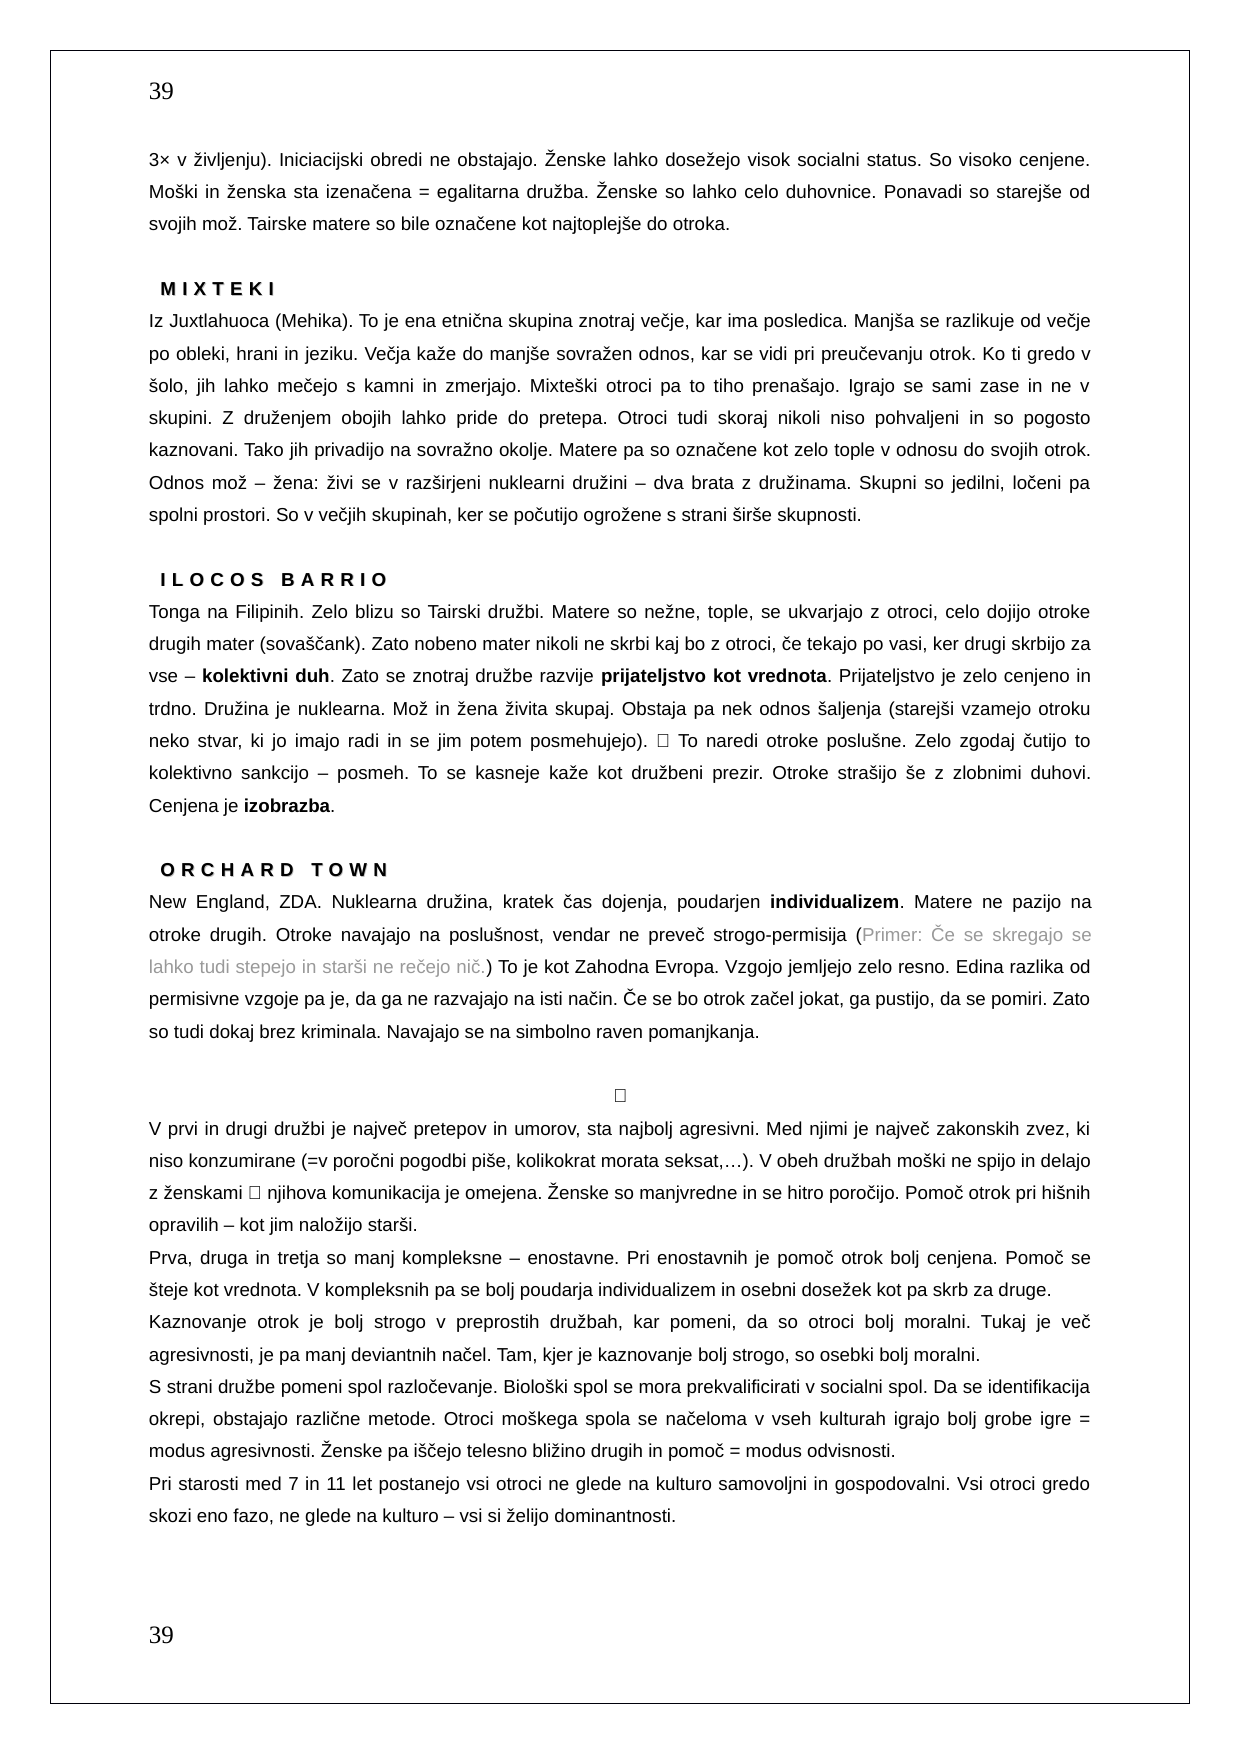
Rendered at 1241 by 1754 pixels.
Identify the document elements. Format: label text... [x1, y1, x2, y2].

text 3× v življenju). Iniciacijski obredi ne obstajajo. Ženske lahko dosežejo visok socialni status. So visoko cenjene. Moški in ženska sta izenačena = egalitarna družba. Ženske so lahko celo duhovnice. Ponavadi so starejše od svojih mož. Tairske matere so bile označene kot najtoplejše do otroka. [149, 149, 1092, 235]
text  [149, 1085, 1092, 1107]
text Kaznovanje otrok je bolj strogo v preprostih družbah, kar pomeni, da so otroci bolj moralni. Tukaj je več agresivnosti, je pa manj deviantnih načel. Tam, kjer je kaznovanje bolj strogo, so osebki bolj moralni. [149, 1311, 1092, 1365]
subtitle MIXTEKI [149, 278, 1092, 299]
text Pri starosti med 7 in 11 let postanejo vsi otroci ne glede na kulturo samovoljni in gospodovalni. Vsi otroci gredo skozi eno fazo, ne glede na kulturo – vsi si želijo dominantnosti. [149, 1473, 1092, 1526]
text Iz Juxtlahuoca (Mehika). To je ena etnična skupina znotraj večje, kar ima posledica. Manjša se razlikuje od večje po obleki, hrani in jeziku. Večja kaže do manjše sovražen odnos, kar se vidi pri preučevanju otrok. Ko ti gredo v šolo, jih lahko mečejo s kamni in zmerjajo. Mixteški otroci pa to tiho prenašajo. Igrajo se sami zase in ne v skupini. Z druženjem obojih lahko pride do pretepa. Otroci tudi skoraj nikoli niso pohvaljeni in so pogosto kaznovani. Tako jih privadijo na sovražno okolje. Matere pa so označene kot zelo tople v odnosu do svojih otrok. Odnos mož – žena: živi se v razširjeni nuklearni družini – dva brata z družinama. Skupni so jedilni, ločeni pa spolni prostori. So v večjih skupinah, ker se počutijo ogrožene s strani širše skupnosti. [149, 310, 1092, 525]
subtitle ILOCOS BARRIO [149, 568, 1092, 590]
text V prvi in drugi družbi je največ pretepov in umorov, sta najbolj agresivni. Med njimi je največ zakonskih zvez, ki niso konzumirane (=v poročni pogodbi piše, kolikokrat morata seksat,…). V obeh družbah moški ne spijo in delajo z ženskami  njihova komunikacija je omejena. Ženske so manjvredne in se hitro poročijo. Pomoč otrok pri hišnih opravilih – kot jim naložijo starši. [149, 1117, 1092, 1236]
subtitle ORCHARD TOWN [149, 859, 1092, 881]
text S strani družbe pomeni spol razločevanje. Biološki spol se mora prekvalificirati v socialni spol. Da se identifikacija okrepi, obstajajo različne metode. Otroci moškega spola se načeloma v vseh kulturah igrajo bolj grobe igre = modus agresivnosti. Ženske pa iščejo telesno bližino drugih in pomoč = modus odvisnosti. [149, 1376, 1092, 1462]
text New England, ZDA. Nuklearna družina, kratek čas dojenja, poudarjen individualizem. Matere ne pazijo na otroke drugih. Otroke navajajo na poslušnost, vendar ne preveč strogo-permisija (Primer: Če se skregajo se lahko tudi stepejo in starši ne rečejo nič.) To je kot Zahodna Evropa. Vzgojo jemljejo zelo resno. Edina razlika od permisivne vzgoje pa je, da ga ne razvajajo na isti način. Če se bo otrok začel jokat, ga pustijo, da se pomiri. Zato so tudi dokaj brez kriminala. Navajajo se na simbolno raven pomanjkanja. [149, 891, 1092, 1042]
text Prva, druga in tretja so manj kompleksne – enostavne. Pri enostavnih je pomoč otrok bolj cenjena. Pomoč se šteje kot vrednota. V kompleksnih pa se bolj poudarja individualizem in osebni dosežek kot pa skrb za druge. [149, 1247, 1092, 1300]
text Tonga na Filipinih. Zelo blizu so Tairski družbi. Matere so nežne, tople, se ukvarjajo z otroci, celo dojijo otroke drugih mater (sovaščank). Zato nobeno mater nikoli ne skrbi kaj bo z otroci, če tekajo po vasi, ker drugi skrbijo za vse – kolektivni duh. Zato se znotraj družbe razvije prijateljstvo kot vrednota. Prijateljstvo je zelo cenjeno in trdno. Družina je nuklearna. Mož in žena živita skupaj. Obstaja pa nek odnos šaljenja (starejši vzamejo otroku neko stvar, ki jo imajo radi in se jim potem posmehujejo).  To naredi otroke poslušne. Zelo zgodaj čutijo to kolektivno sankcijo – posmeh. To se kasneje kaže kot družbeni prezir. Otroke strašijo še z zlobnimi duhovi. Cenjena je izobrazba. [149, 601, 1092, 816]
